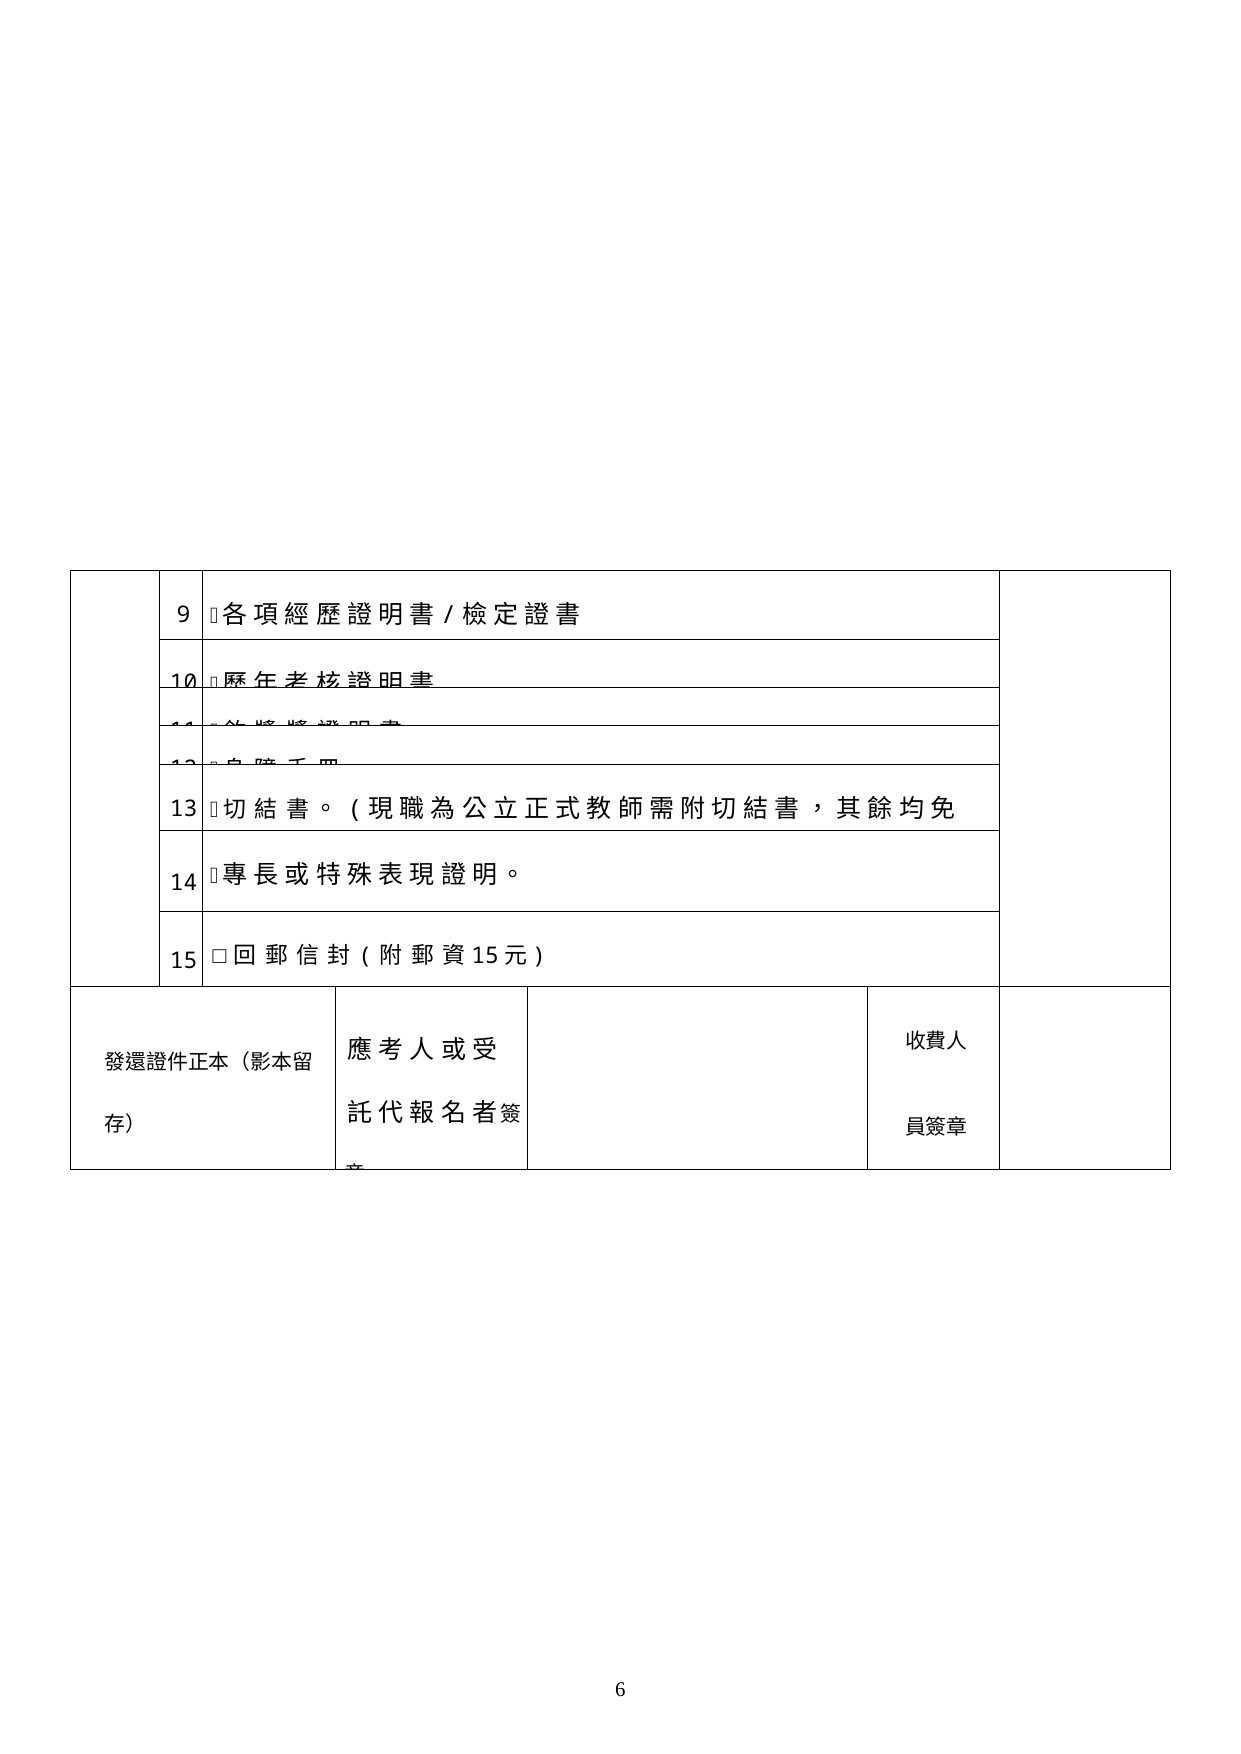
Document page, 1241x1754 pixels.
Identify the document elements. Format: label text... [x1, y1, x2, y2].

table_cell 切結書。(現職為公立正式教師需附切結書，其餘均免附) [203, 765, 999, 830]
table_cell [71, 571, 159, 986]
table_cell 各項經歷證明書/檢定證書 [203, 571, 999, 639]
table_cell 10 [160, 640, 202, 687]
table_cell 11 [160, 688, 202, 725]
table_cell 收費人 員簽章 [868, 987, 999, 1169]
table_cell □回郵信封(附郵資15元) □自行上網查閱錄取與否資訊，同意免寄成績單 [203, 912, 999, 986]
table_cell [528, 987, 867, 1169]
table_cell [1000, 571, 1170, 986]
table_cell 應考人或受託代報名者簽章 [336, 987, 527, 1169]
table_cell 敘獎獎證明書 [203, 688, 999, 725]
table_cell 專長或特殊表現證明。 (簡述： ) [203, 831, 999, 911]
table_cell 15 [160, 912, 202, 986]
table_cell 歷年考核證明書 [203, 640, 999, 687]
table_cell 9 [160, 571, 202, 639]
table_cell 14 [160, 831, 202, 911]
table_cell 身障手冊 [203, 726, 999, 763]
table_cell 發還證件正本（影本留存） [71, 987, 335, 1169]
table_cell 13 [160, 765, 202, 830]
table_cell 12 [160, 726, 202, 763]
table_cell [1000, 987, 1170, 1169]
